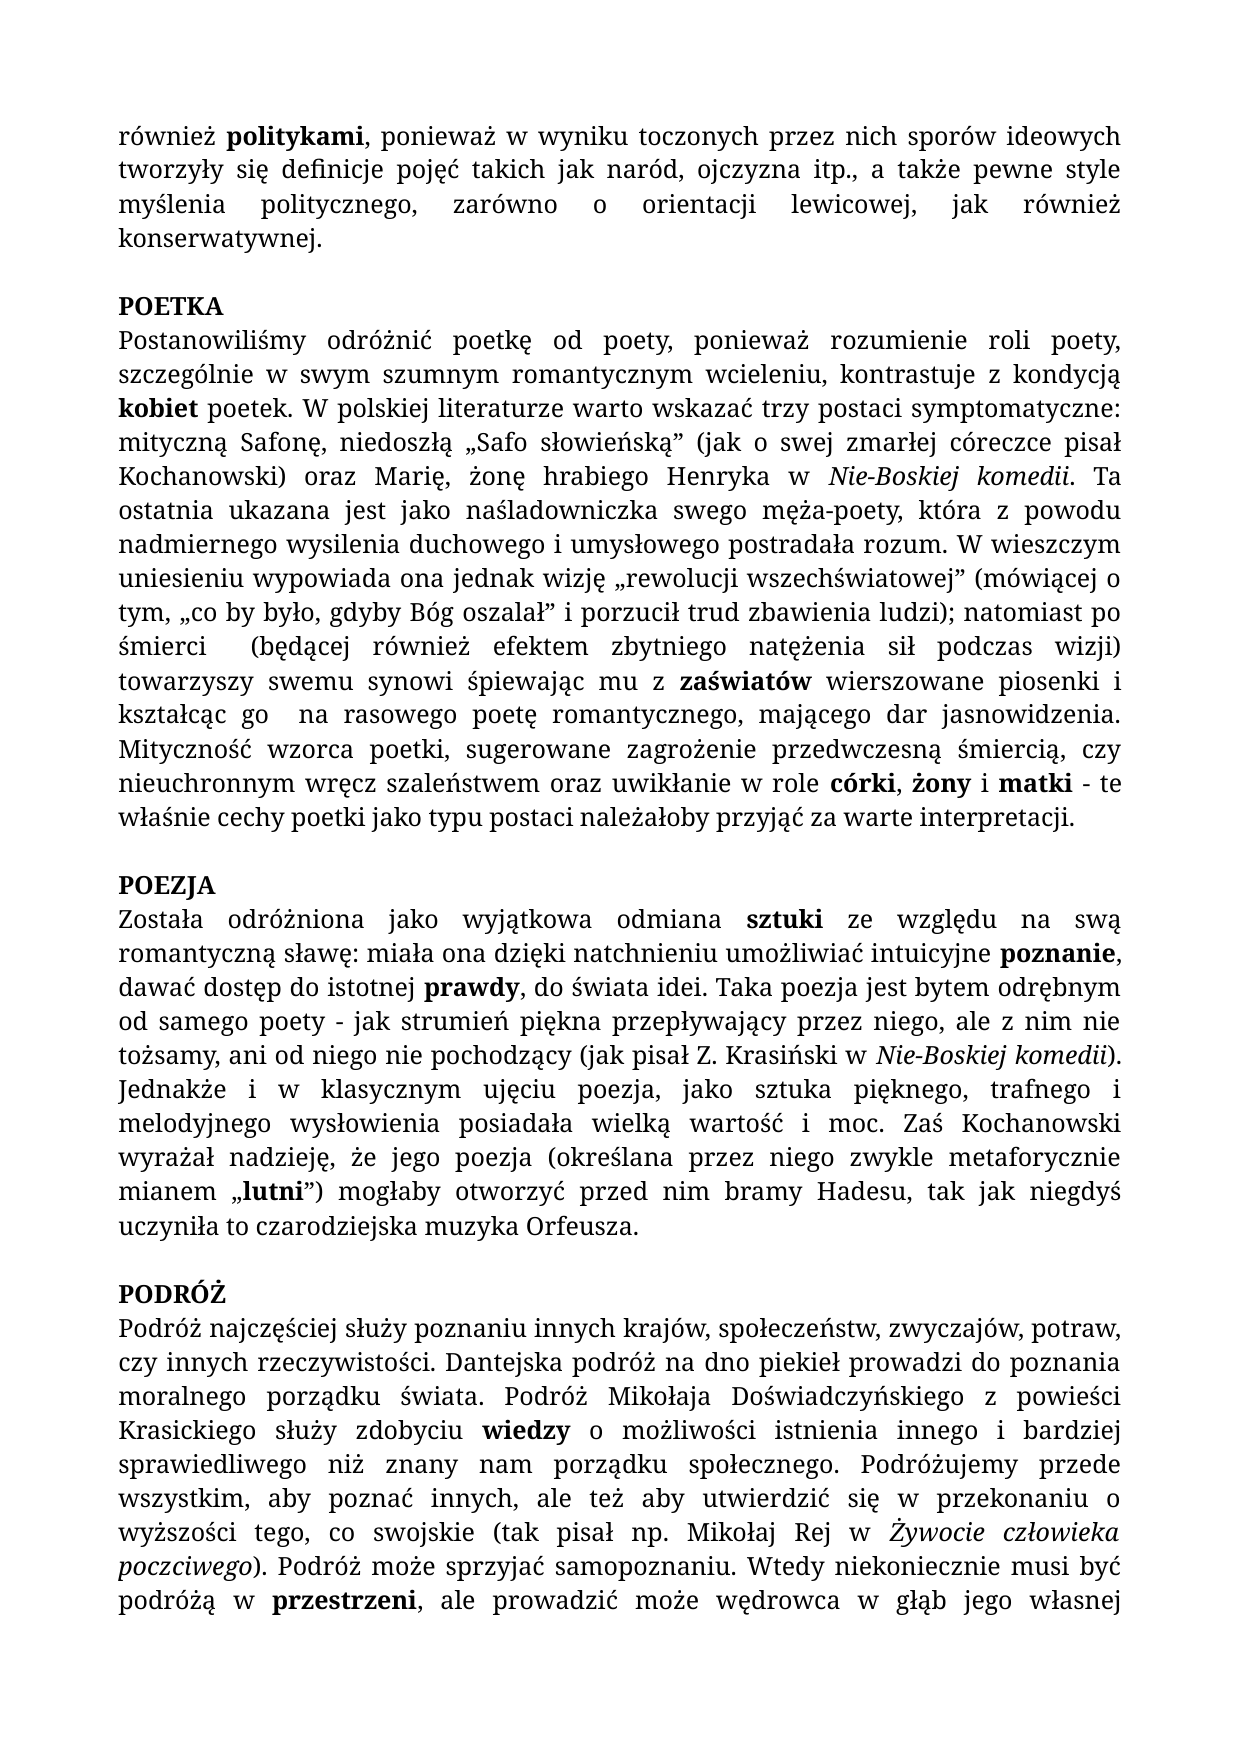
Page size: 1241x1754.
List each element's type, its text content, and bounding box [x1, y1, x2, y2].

text Została odróżniona jako wyjątkowa odmiana sztuki ze względu na swą romantyczną sławę: miała ona dzięki natchnieniu umożliwiać intuicyjne poznanie, dawać dostęp do istotnej prawdy, do świata idei. Taka poezja jest bytem odrębnym od samego poety - jak strumień piękna przepływający przez niego, ale z nim nie tożsamy, ani od niego nie pochodzący (jak pisał Z. Krasiński w Nie-Boskiej komedii). Jednakże i w klasycznym ujęciu poezja, jako sztuka pięknego, trafnego i melodyjnego wysłowienia posiadała wielką wartość i moc. Zaś Kochanowski wyrażał nadzieję, że jego poezja (określana przez niego zwykle metaforycznie mianem „lutni”) mogłaby otworzyć przed nim bramy Hadesu, tak jak niegdyś uczyniła to czarodziejska muzyka Orfeusza. [118, 902, 1122, 1242]
text również politykami, ponieważ w wyniku toczonych przez nich sporów ideowych tworzyły się definicje pojęć takich jak naród, ojczyzna itp., a także pewne style myślenia politycznego, zarówno o orientacji lewicowej, jak również konserwatywnej. [118, 118, 1122, 254]
text Podróż najczęściej służy poznaniu innych krajów, społeczeństw, zwyczajów, potraw, czy innych rzeczywistości. Dantejska podróż na dno piekieł prowadzi do poznania moralnego porządku świata. Podróż Mikołaja Doświadczyńskiego z powieści Krasickiego służy zdobyciu wiedzy o możliwości istnienia innego i bardziej sprawiedliwego niż znany nam porządku społecznego. Podróżujemy przede wszystkim, aby poznać innych, ale też aby utwierdzić się w przekonaniu o wyższości tego, co swojskie (tak pisał np. Mikołaj Rej w Żywocie człowieka poczciwego). Podróż może sprzyjać samopoznaniu. Wtedy niekoniecznie musi być podróżą w przestrzeni, ale prowadzić może wędrowca w głąb jego własnej [118, 1310, 1122, 1617]
text POETKA [118, 288, 1122, 322]
text PODRÓŻ [118, 1276, 1122, 1310]
text POEZJA [118, 867, 1122, 902]
text Postanowiliśmy odróżnić poetkę od poety, ponieważ rozumienie roli poety, szczególnie w swym szumnym romantycznym wcieleniu, kontrastuje z kondycją kobiet poetek. W polskiej literaturze warto wskazać trzy postaci symptomatyczne: mityczną Safonę, niedoszłą „Safo słowieńską” (jak o swej zmarłej córeczce pisał Kochanowski) oraz Marię, żonę hrabiego Henryka w Nie-Boskiej komedii. Ta ostatnia ukazana jest jako naśladowniczka swego męża-poety, która z powodu nadmiernego wysilenia duchowego i umysłowego postradała rozum. W wieszczym uniesieniu wypowiada ona jednak wizję „rewolucji wszechświatowej” (mówiącej o tym, „co by było, gdyby Bóg oszalał” i porzucił trud zbawienia ludzi); natomiast po śmierci (będącej również efektem zbytniego natężenia sił podczas wizji) towarzyszy swemu synowi śpiewając mu z zaświatów wierszowane piosenki i kształcąc go na rasowego poetę romantycznego, mającego dar jasnowidzenia. Mityczność wzorca poetki, sugerowane zagrożenie przedwczesną śmiercią, czy nieuchronnym wręcz szaleństwem oraz uwikłanie w role córki, żony i matki - te właśnie cechy poetki jako typu postaci należałoby przyjąć za warte interpretacji. [118, 322, 1122, 833]
